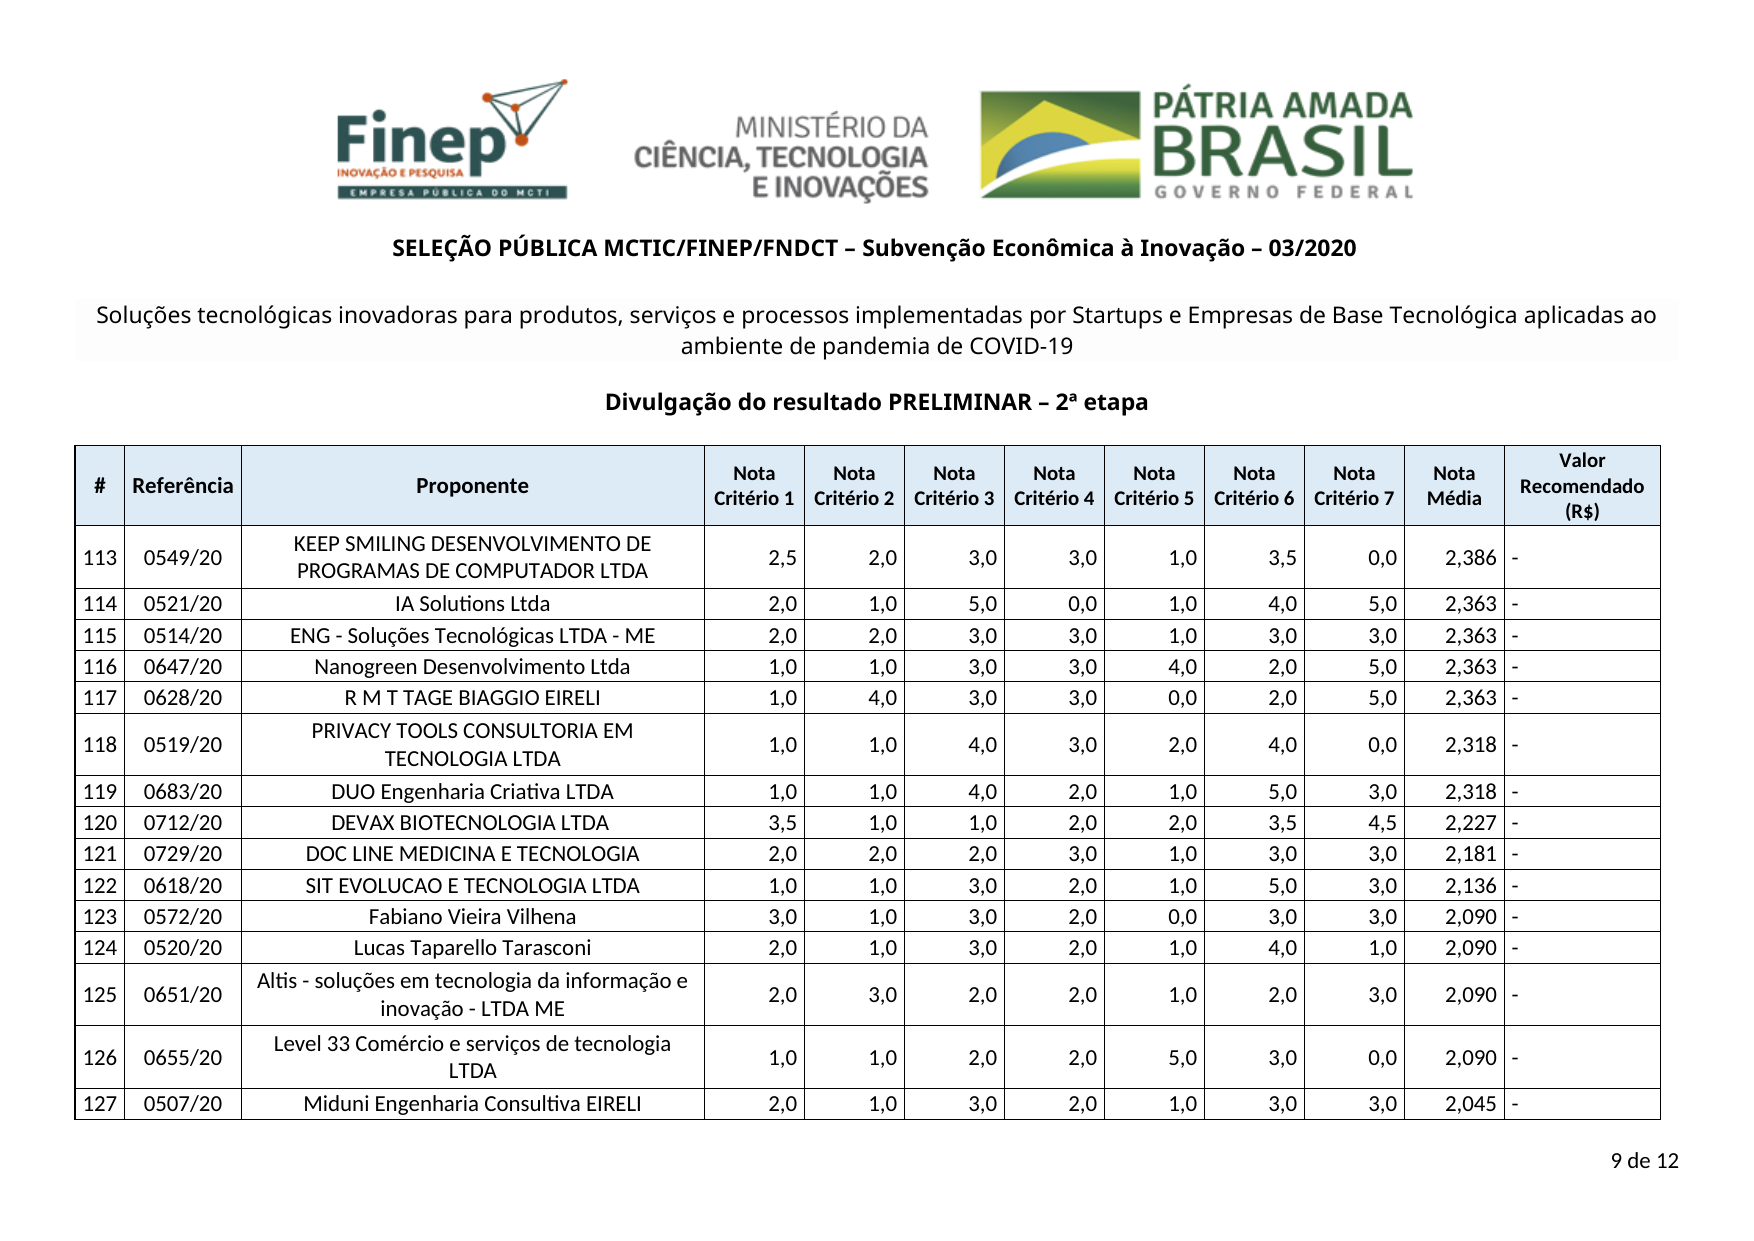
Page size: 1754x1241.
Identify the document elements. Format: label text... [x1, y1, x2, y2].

table_cell - [1505, 526, 1660, 587]
table_cell 2,090 [1405, 964, 1504, 1025]
table_cell 2,0 [1005, 932, 1104, 962]
table_cell 3,0 [1305, 776, 1404, 806]
table_cell 2,0 [1105, 714, 1204, 775]
table_cell 2,318 [1405, 776, 1504, 806]
table_cell - [1505, 932, 1660, 962]
table_cell 5,0 [1205, 776, 1304, 806]
table_cell 2,0 [805, 839, 904, 869]
table_cell 126 [76, 1026, 124, 1087]
table_cell 0628/20 [125, 682, 241, 712]
table_cell 3,0 [1205, 620, 1304, 650]
table_cell 2,363 [1405, 620, 1504, 650]
table_cell - [1505, 589, 1660, 619]
table_cell 4,5 [1305, 807, 1404, 837]
table_cell 0729/20 [125, 839, 241, 869]
table_cell 1,0 [1105, 1089, 1204, 1119]
table_cell 3,0 [705, 901, 804, 931]
table_cell 3,0 [1305, 620, 1404, 650]
table_cell 0651/20 [125, 964, 241, 1025]
table_cell 2,5 [705, 526, 804, 587]
table_cell 3,0 [905, 932, 1004, 962]
table_cell - [1505, 870, 1660, 900]
table_cell 0655/20 [125, 1026, 241, 1087]
table_cell 2,0 [1005, 807, 1104, 837]
table_cell - [1505, 807, 1660, 837]
table_cell 5,0 [1205, 870, 1304, 900]
table_cell 2,090 [1405, 932, 1504, 962]
table_cell Miduni Engenharia Consultiva EIRELI [242, 1089, 704, 1119]
table_cell 2,045 [1405, 1089, 1504, 1119]
table_cell 0520/20 [125, 932, 241, 962]
table_cell 1,0 [805, 651, 904, 681]
table_cell 0514/20 [125, 620, 241, 650]
table_cell 2,090 [1405, 1026, 1504, 1087]
table_cell 2,0 [905, 964, 1004, 1025]
table_cell 3,0 [905, 526, 1004, 587]
table_cell 0572/20 [125, 901, 241, 931]
table_cell 125 [76, 964, 124, 1025]
table_cell 2,363 [1405, 682, 1504, 712]
table_cell 2,090 [1405, 901, 1504, 931]
table_cell 2,0 [1005, 901, 1104, 931]
table_cell 2,0 [1205, 651, 1304, 681]
table_cell - [1505, 839, 1660, 869]
table_cell R M T TAGE BIAGGIO EIRELI [242, 682, 704, 712]
table_cell 3,0 [1005, 839, 1104, 869]
table_cell 1,0 [705, 714, 804, 775]
table_cell 0519/20 [125, 714, 241, 775]
table_cell 0,0 [1005, 589, 1104, 619]
table_cell - [1505, 1026, 1660, 1087]
table_cell 1,0 [905, 807, 1004, 837]
table_header Nota Critério 4 [1005, 446, 1104, 525]
table_cell 116 [76, 651, 124, 681]
table_cell 4,0 [1205, 932, 1304, 962]
table_cell 5,0 [905, 589, 1004, 619]
table_header Proponente [242, 446, 704, 525]
table_cell 1,0 [805, 901, 904, 931]
table_cell 1,0 [805, 807, 904, 837]
table_cell 1,0 [705, 651, 804, 681]
table_cell 4,0 [1205, 714, 1304, 775]
table_cell 3,0 [905, 651, 1004, 681]
table_cell 0521/20 [125, 589, 241, 619]
table_header Nota Critério 3 [905, 446, 1004, 525]
table_cell SIT EVOLUCAO E TECNOLOGIA LTDA [242, 870, 704, 900]
table_cell 3,0 [905, 870, 1004, 900]
table_cell 2,0 [905, 1026, 1004, 1087]
table_cell 2,0 [805, 620, 904, 650]
table_cell 121 [76, 839, 124, 869]
table_header Nota Critério 2 [805, 446, 904, 525]
table_cell 2,136 [1405, 870, 1504, 900]
table_cell - [1505, 901, 1660, 931]
table_cell 3,0 [1005, 682, 1104, 712]
table_cell 3,0 [1005, 651, 1104, 681]
table_cell 5,0 [1305, 589, 1404, 619]
table_cell 3,0 [1205, 839, 1304, 869]
table_cell 4,0 [905, 776, 1004, 806]
table_cell 0,0 [1105, 682, 1204, 712]
table_cell 1,0 [1105, 870, 1204, 900]
table_cell 3,0 [1205, 1089, 1304, 1119]
table_cell 1,0 [1105, 932, 1204, 962]
table_cell 120 [76, 807, 124, 837]
table_header Nota Critério 6 [1205, 446, 1304, 525]
table_cell 0,0 [1305, 714, 1404, 775]
table_cell 3,5 [705, 807, 804, 837]
table_cell 2,0 [1205, 964, 1304, 1025]
table_cell - [1505, 651, 1660, 681]
table_cell 2,0 [1005, 776, 1104, 806]
table_cell 1,0 [805, 870, 904, 900]
table_cell 1,0 [805, 776, 904, 806]
table_cell 0,0 [1305, 526, 1404, 587]
table_cell Fabiano Vieira Vilhena [242, 901, 704, 931]
table_cell 0712/20 [125, 807, 241, 837]
table_cell 4,0 [905, 714, 1004, 775]
table_cell 2,0 [705, 1089, 804, 1119]
table_cell 3,0 [905, 620, 1004, 650]
table_cell 1,0 [1305, 932, 1404, 962]
table_cell - [1505, 620, 1660, 650]
table_cell 2,0 [1205, 682, 1304, 712]
table_cell 1,0 [805, 1026, 904, 1087]
table_cell Altis - soluções em tecnologia da informação e inovação - LTDA ME [242, 964, 704, 1025]
table_cell 115 [76, 620, 124, 650]
table_cell 1,0 [805, 1089, 904, 1119]
table_cell 0,0 [1105, 901, 1204, 931]
table_cell 3,0 [1005, 526, 1104, 587]
table_cell DEVAX BIOTECNOLOGIA LTDA [242, 807, 704, 837]
table_cell 0549/20 [125, 526, 241, 587]
table_cell 2,227 [1405, 807, 1504, 837]
table_cell 2,0 [705, 839, 804, 869]
table_cell DOC LINE MEDICINA E TECNOLOGIA [242, 839, 704, 869]
table_cell 1,0 [1105, 589, 1204, 619]
table_cell 0647/20 [125, 651, 241, 681]
table_cell 3,0 [1205, 901, 1304, 931]
table_cell 3,5 [1205, 526, 1304, 587]
table_cell 2,0 [705, 932, 804, 962]
table_cell 1,0 [705, 1026, 804, 1087]
table_cell 5,0 [1305, 682, 1404, 712]
table_cell 2,386 [1405, 526, 1504, 587]
table_cell 118 [76, 714, 124, 775]
table_cell 1,0 [1105, 839, 1204, 869]
table_cell - [1505, 682, 1660, 712]
table_cell DUO Engenharia Criativa LTDA [242, 776, 704, 806]
table_cell ENG - Soluções Tecnológicas LTDA - ME [242, 620, 704, 650]
table_cell 3,0 [1305, 901, 1404, 931]
table_cell 1,0 [705, 682, 804, 712]
table_cell 4,0 [805, 682, 904, 712]
table_cell PRIVACY TOOLS CONSULTORIA EM TECNOLOGIA LTDA [242, 714, 704, 775]
table_cell 0507/20 [125, 1089, 241, 1119]
table_cell 127 [76, 1089, 124, 1119]
table_cell 0618/20 [125, 870, 241, 900]
table_header Nota Critério 7 [1305, 446, 1404, 525]
table_cell 2,0 [705, 620, 804, 650]
table_cell - [1505, 1089, 1660, 1119]
table_cell 2,0 [705, 964, 804, 1025]
table_cell 2,0 [1005, 870, 1104, 900]
table_cell 2,0 [705, 589, 804, 619]
table_header Nota Critério 1 [705, 446, 804, 525]
table_cell 2,363 [1405, 651, 1504, 681]
table_cell 122 [76, 870, 124, 900]
table_cell KEEP SMILING DESENVOLVIMENTO DE PROGRAMAS DE COMPUTADOR LTDA [242, 526, 704, 587]
table_cell 3,0 [905, 682, 1004, 712]
table_cell - [1505, 714, 1660, 775]
table_cell 123 [76, 901, 124, 931]
table_cell Nanogreen Desenvolvimento Ltda [242, 651, 704, 681]
table_cell 117 [76, 682, 124, 712]
table_cell 3,0 [805, 964, 904, 1025]
table_cell 3,0 [1305, 1089, 1404, 1119]
table_cell 1,0 [705, 776, 804, 806]
table_cell 114 [76, 589, 124, 619]
table_header Nota Média [1405, 446, 1504, 525]
table_cell 0,0 [1305, 1026, 1404, 1087]
table_cell 2,0 [1005, 964, 1104, 1025]
table_cell 3,0 [1205, 1026, 1304, 1087]
table_cell 1,0 [1105, 776, 1204, 806]
table_header Referência [125, 446, 241, 525]
table_cell 2,0 [1005, 1026, 1104, 1087]
table_cell 1,0 [1105, 526, 1204, 587]
table_cell 3,0 [1005, 620, 1104, 650]
table_cell 3,0 [1305, 964, 1404, 1025]
table_cell 2,0 [905, 839, 1004, 869]
table_cell 2,0 [1005, 1089, 1104, 1119]
table_cell 2,363 [1405, 589, 1504, 619]
table_cell Level 33 Comércio e serviços de tecnologia LTDA [242, 1026, 704, 1087]
table_cell 3,0 [905, 901, 1004, 931]
table_cell 1,0 [805, 714, 904, 775]
table_cell 4,0 [1205, 589, 1304, 619]
table_cell 2,181 [1405, 839, 1504, 869]
table_cell 5,0 [1305, 651, 1404, 681]
table_cell 2,318 [1405, 714, 1504, 775]
table_cell 3,0 [905, 1089, 1004, 1119]
table_header Nota Critério 5 [1105, 446, 1204, 525]
table_cell IA Solutions Ltda [242, 589, 704, 619]
table_cell 1,0 [705, 870, 804, 900]
table_cell 4,0 [1105, 651, 1204, 681]
table_cell 3,0 [1305, 870, 1404, 900]
table_cell 5,0 [1105, 1026, 1204, 1087]
table_cell 1,0 [805, 589, 904, 619]
table_cell 1,0 [1105, 964, 1204, 1025]
table_header Valor Recomendado (R$) [1505, 446, 1660, 525]
table_cell 3,0 [1005, 714, 1104, 775]
table_cell 3,5 [1205, 807, 1304, 837]
table_cell 0683/20 [125, 776, 241, 806]
table_header # [76, 446, 124, 525]
table_cell Lucas Taparello Tarasconi [242, 932, 704, 962]
table_cell 113 [76, 526, 124, 587]
table_cell 124 [76, 932, 124, 962]
table_cell 2,0 [1105, 807, 1204, 837]
table_cell 1,0 [805, 932, 904, 962]
table_cell 3,0 [1305, 839, 1404, 869]
table_cell 1,0 [1105, 620, 1204, 650]
table_cell 2,0 [805, 526, 904, 587]
table_cell - [1505, 776, 1660, 806]
table_cell - [1505, 964, 1660, 1025]
table_cell 119 [76, 776, 124, 806]
